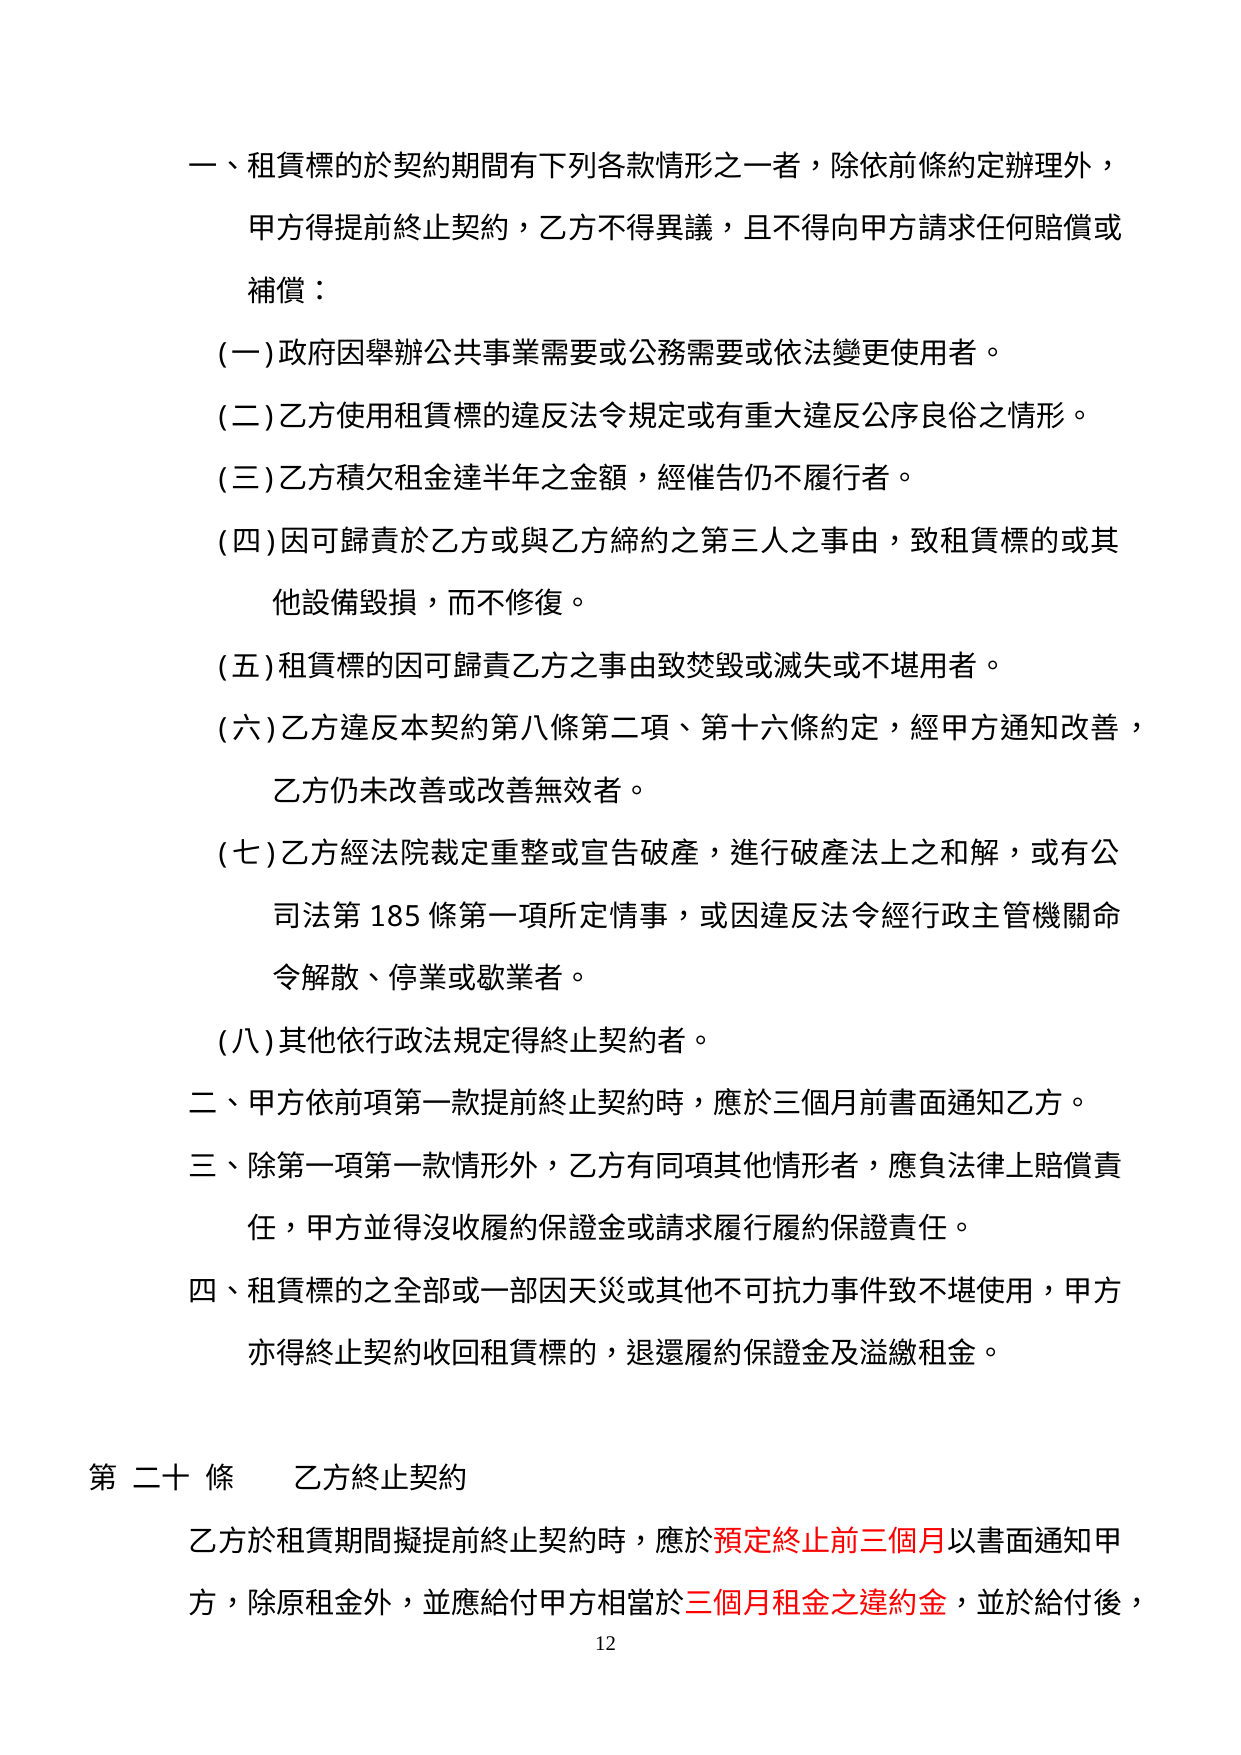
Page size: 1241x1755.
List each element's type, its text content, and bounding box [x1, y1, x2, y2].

text 三、除第一項第一款情形外，乙方有同項其他情形者，應負法律上賠償責任，甲方並得沒收履約保證金或請求履行履約保證責任。 [189, 1122, 1122, 1247]
text (五)租賃標的因可歸責乙方之事由致焚毀或滅失或不堪用者。 [214, 622, 1122, 684]
text (二)乙方使用租賃標的違反法令規定或有重大違反公序良俗之情形。 [214, 372, 1122, 434]
text 二、甲方依前項第一款提前終止契約時，應於三個月前書面通知乙方。 [189, 1059, 1122, 1122]
text (八)其他依行政法規定得終止契約者。 [214, 997, 1122, 1059]
text (四)因可歸責於乙方或與乙方締約之第三人之事由，致租賃標的或其他設備毀損，而不修復。 [214, 497, 1122, 622]
text 第 二十 條 乙方終止契約 [89, 1434, 1122, 1497]
text (三)乙方積欠租金達半年之金額，經催告仍不履行者。 [214, 434, 1122, 497]
text (七)乙方經法院裁定重整或宣告破產，進行破產法上之和解，或有公司法第185條第一項所定情事，或因違反法令經行政主管機關命令解散、停業或歇業者。 [214, 809, 1122, 997]
text 四、租賃標的之全部或一部因天災或其他不可抗力事件致不堪使用，甲方亦得終止契約收回租賃標的，退還履約保證金及溢繳租金。 [189, 1247, 1122, 1372]
text (一)政府因舉辦公共事業需要或公務需要或依法變更使用者。 [214, 309, 1122, 372]
text 一、租賃標的於契約期間有下列各款情形之一者，除依前條約定辦理外，甲方得提前終止契約，乙方不得異議，且不得向甲方請求任何賠償或補償： [189, 122, 1122, 309]
text (六)乙方違反本契約第八條第二項、第十六條約定，經甲方通知改善，乙方仍未改善或改善無效者。 [214, 684, 1122, 809]
text 乙方於租賃期間擬提前終止契約時，應於預定終止前三個月以書面通知甲方，除原租金外，並應給付甲方相當於三個月租金之違約金，並於給付後，本契約始為終止。 [189, 1497, 1122, 1622]
